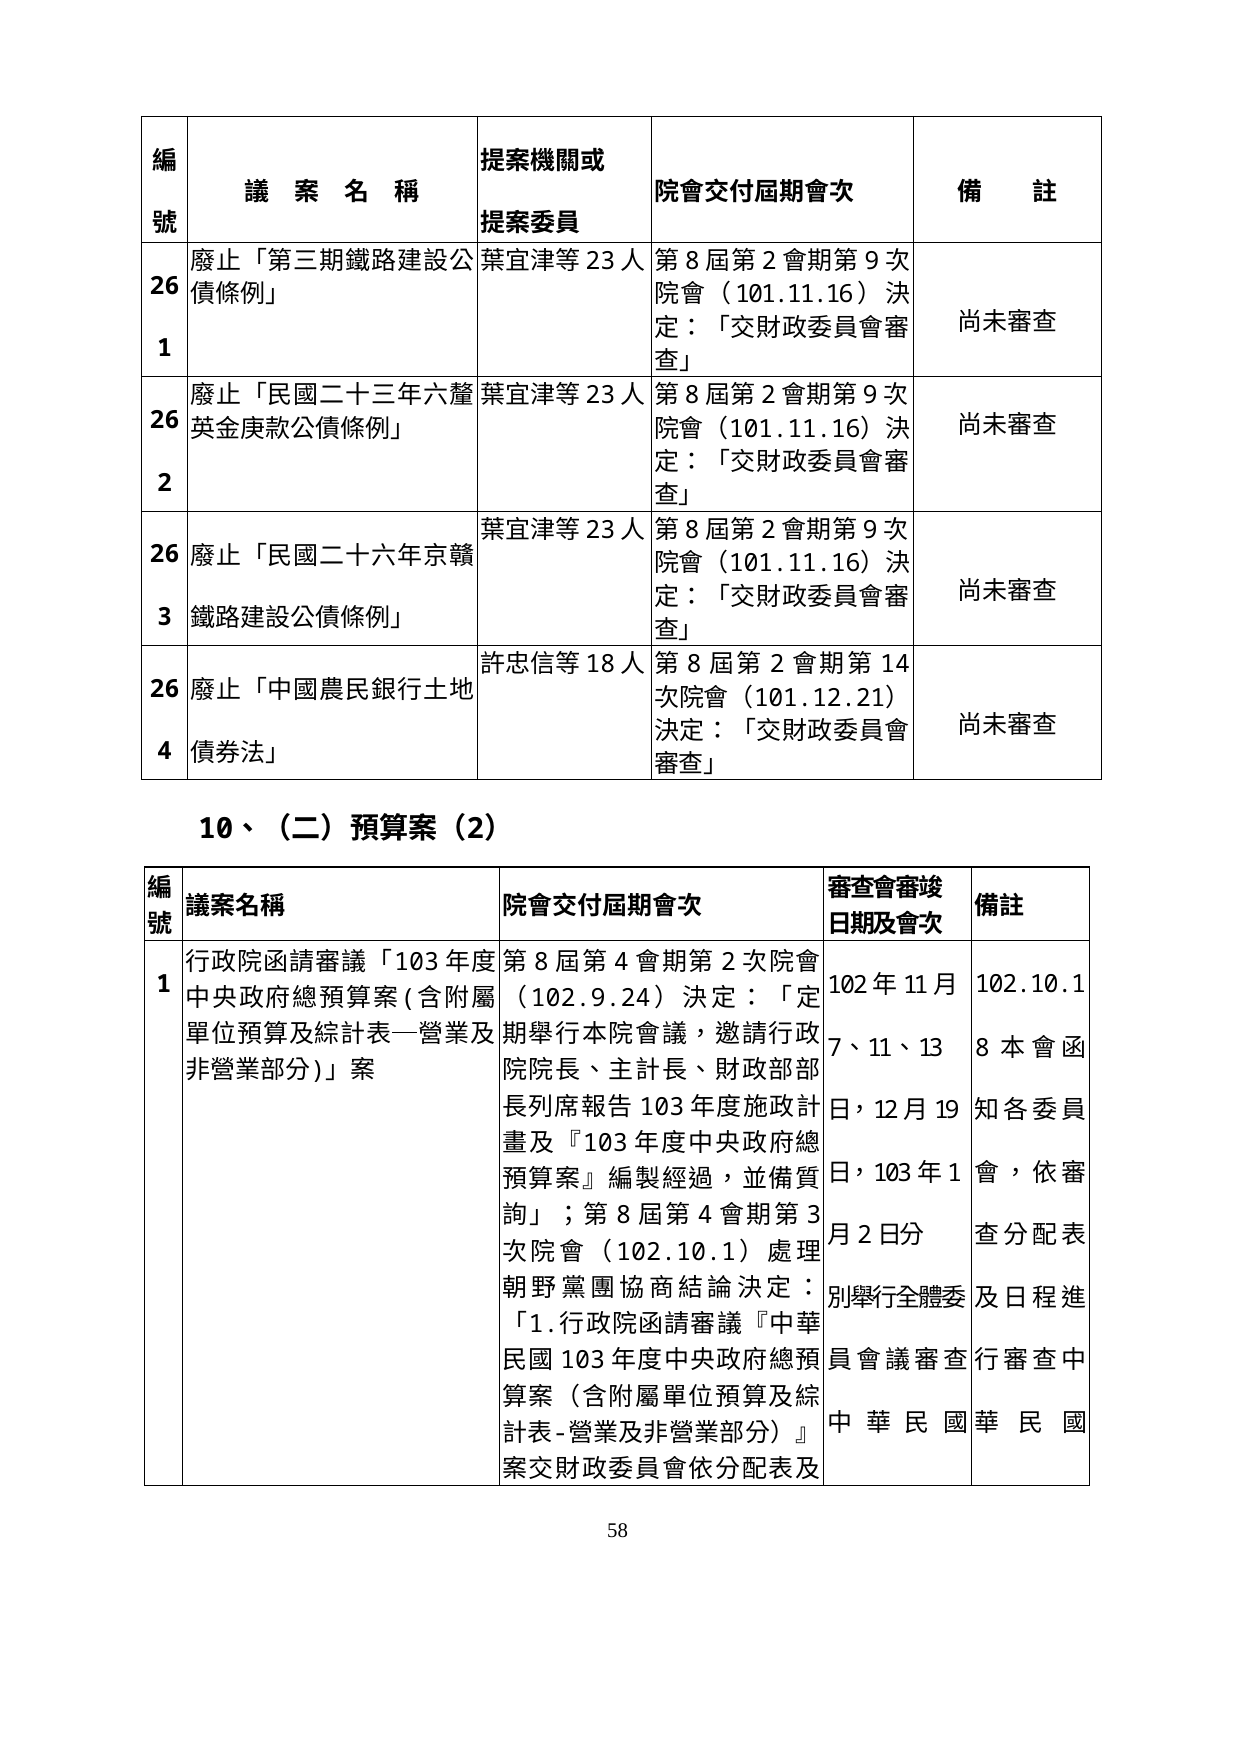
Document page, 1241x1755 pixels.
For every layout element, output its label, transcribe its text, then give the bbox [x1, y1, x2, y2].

table_cell 262 [142, 377, 187, 511]
table_cell 葉宜津等23人 [478, 243, 651, 376]
table_cell 264 [142, 646, 187, 779]
table_header 議案名稱 [183, 868, 499, 940]
table_cell 1 [145, 941, 182, 1485]
table_header 院會交付屆期會次 [652, 117, 913, 242]
table_header 編號 [142, 117, 187, 242]
table_header 提案機關或 提案委員 [478, 117, 651, 242]
table_cell 第8屆第2會期第9次院會（101.11.16）決定：「交財政委員會審查」 [652, 377, 913, 511]
table_cell 261 [142, 243, 187, 376]
table_cell 許忠信等18人 [478, 646, 651, 779]
table_cell 尚未審查 [914, 646, 1101, 779]
table_header 備 註 [914, 117, 1101, 242]
table_cell 102年11月7、11、13日，12月19日，103年1月2日分 別舉行全體委員會議審查中華民國 [824, 941, 971, 1485]
table_header 院會交付屆期會次 [500, 868, 823, 940]
table_cell 第8屆第4會期第2次院會（102.9.24）決定：「定期舉行本院會議，邀請行政院院長、主計長、財政部部長列席報告103年度施政計畫及『103年度中央政府總預算案』編製經過，並備質詢」；第8屆第4會期第3次院會（102.10.1）處理朝野黨團協商結論決定：「1.行政院函請審議『中華民國103年度中央政府總預算案（含附屬單位預算及綜計表-營業及非營業部分）』案交財政委員會依分配表及 [500, 941, 823, 1485]
table_cell 尚未審查 [914, 377, 1101, 511]
table_cell 102.10.18本會函知各委員會，依審查分配表及日程進行審查中華民國 [972, 941, 1089, 1485]
table_header 備註 [972, 868, 1089, 940]
table_cell 葉宜津等23人 [478, 377, 651, 511]
table_cell 行政院函請審議「103年度中央政府總預算案(含附屬單位預算及綜計表─營業及非營業部分)」案 [183, 941, 499, 1485]
table_header 編號 [145, 868, 182, 940]
table_cell 廢止「民國二十六年京贛鐵路建設公債條例」 [188, 512, 477, 645]
table_cell 葉宜津等23人 [478, 512, 651, 645]
table_cell 廢止「中國農民銀行土地債券法」 [188, 646, 477, 779]
table_header 議 案 名 稱 [188, 117, 477, 242]
table_cell 尚未審查 [914, 512, 1101, 645]
table_header 審查會審竣 日期及會次 [824, 868, 971, 940]
table_cell 尚未審查 [914, 243, 1101, 376]
table_cell 第8屆第2會期第14次院會（101.12.21）決定：「交財政委員會審查」 [652, 646, 913, 779]
table_cell 第8屆第2會期第9次院會（101.11.16）決定：「交財政委員會審查」 [652, 512, 913, 645]
table_cell 廢止「民國二十三年六釐英金庚款公債條例」 [188, 377, 477, 511]
table_cell 廢止「第三期鐵路建設公債條例」 [188, 243, 477, 376]
table_cell 263 [142, 512, 187, 645]
subtitle （二）預算案（2） [198, 797, 1131, 849]
table_cell 第8屆第2會期第9次院會（101.11.16）決定：「交財政委員會審查」 [652, 243, 913, 376]
